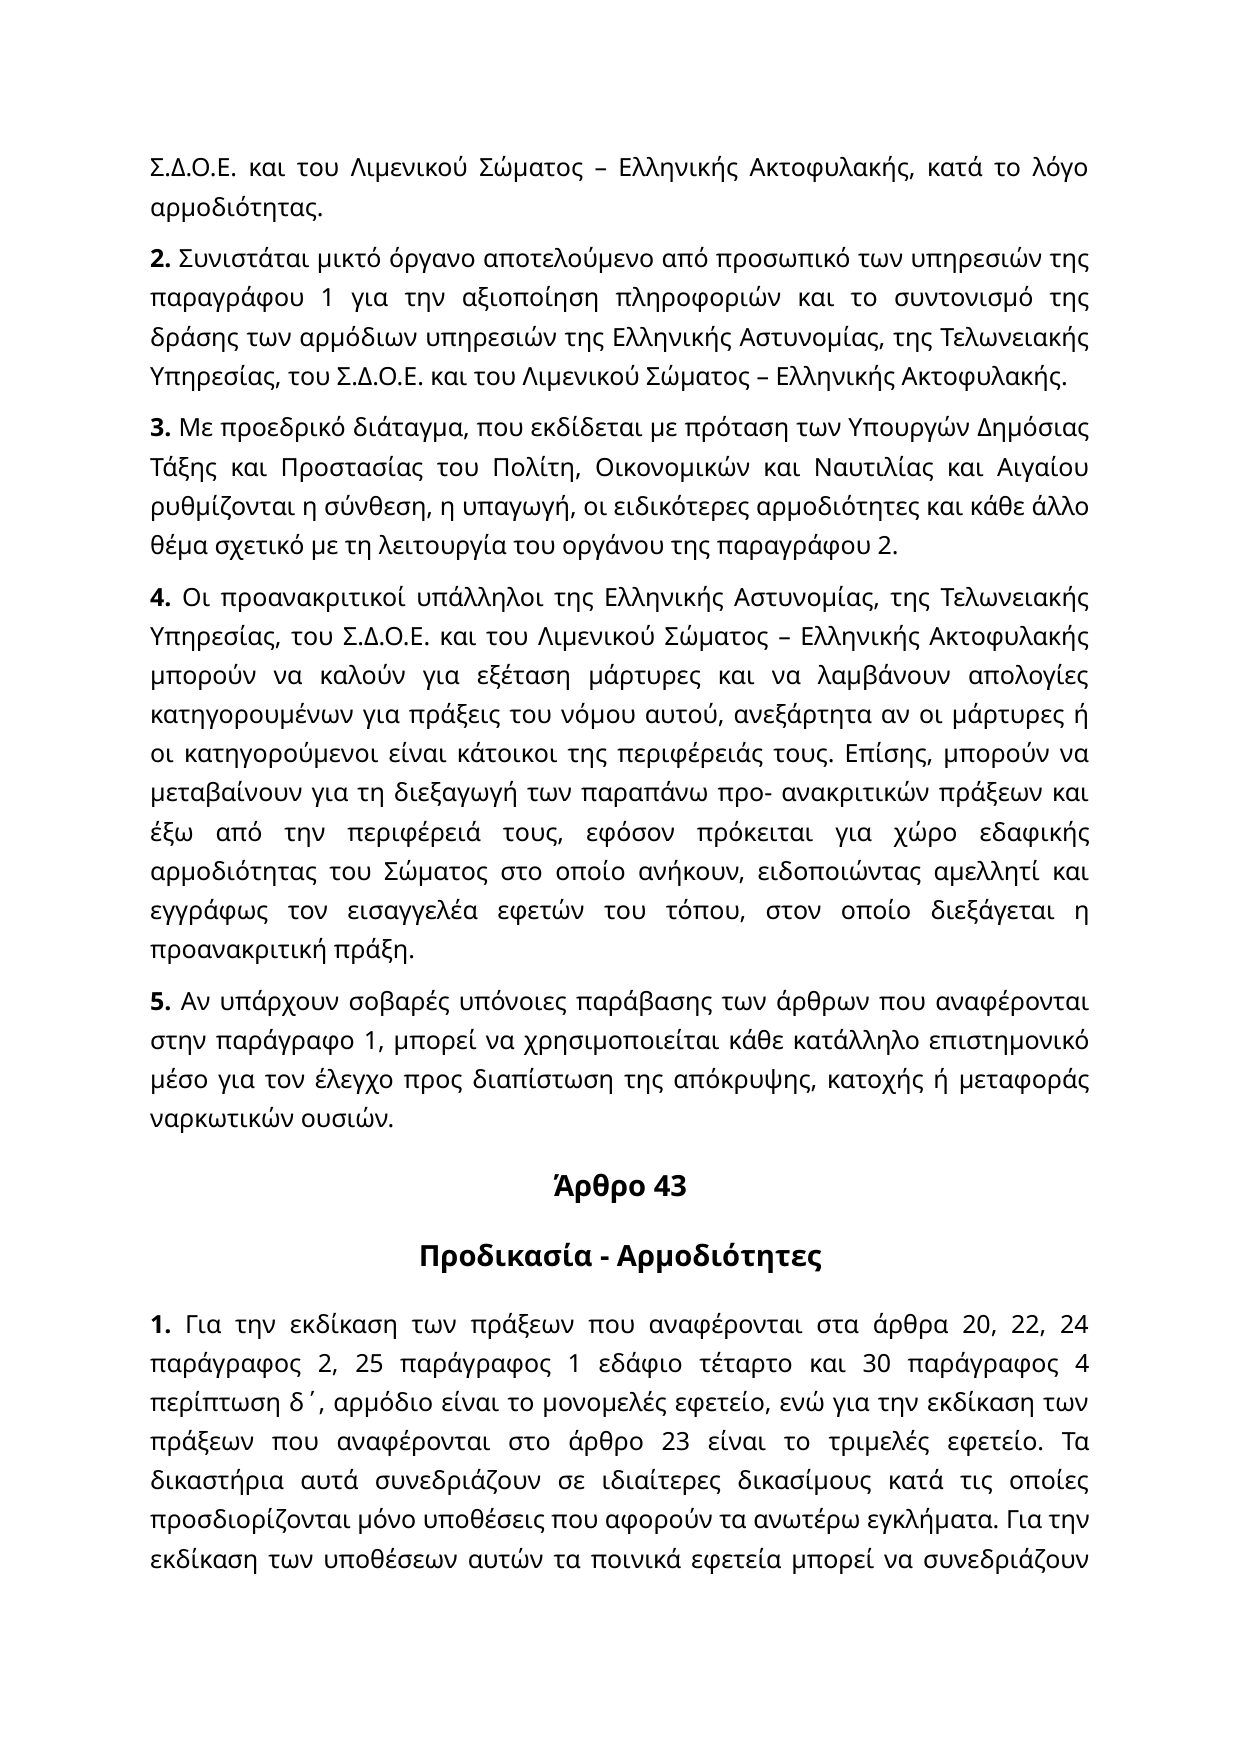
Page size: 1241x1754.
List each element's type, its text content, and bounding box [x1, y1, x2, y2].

text 5. Αν υπάρχουν σοβαρές υπόνοιες παράβασης των άρθρων που αναφέρονται στην παράγραφο 1, μπορεί να χρησιμοποιείται κάθε κατάλληλο επιστημονικό μέσο για τον έλεγχο προς διαπίστωση της απόκρυψης, κατοχής ή μεταφοράς ναρκωτικών ουσιών. [150, 983, 1090, 1135]
text 1. Για την εκδίκαση των πράξεων που αναφέρονται στα άρθρα 20, 22, 24 παράγραφος 2, 25 παράγραφος 1 εδάφιο τέταρτο και 30 παράγραφος 4 περίπτωση δ΄, αρμόδιο είναι το μονομελές εφετείο, ενώ για την εκδίκαση των πράξεων που αναφέρονται στο άρθρο 23 είναι το τριμελές εφετείο. Τα δικαστήρια αυτά συνεδριάζουν σε ιδιαίτερες δικασίμους κατά τις οποίες προσδιορίζονται μόνο υποθέσεις που αφορούν τα ανωτέρω εγκλήματα. Για την εκδίκαση των υποθέσεων αυτών τα ποινικά εφετεία μπορεί να συνεδριάζουν [150, 1306, 1090, 1575]
text 2. Συνιστάται μικτό όργανο αποτελούμενο από προσωπικό των υπηρεσιών της παραγράφου 1 για την αξιοποίηση πληροφοριών και το συντονισμό της δράσης των αρμόδιων υπηρεσιών της Ελληνικής Αστυνομίας, της Τελωνειακής Υπηρεσίας, του Σ.Δ.Ο.Ε. και του Λιμενικού Σώματος – Ελληνικής Ακτοφυλακής. [150, 241, 1090, 392]
subtitle Προδικασία - Αρμοδιότητες [150, 1236, 1090, 1275]
subtitle Άρθρο 43 [150, 1165, 1090, 1205]
text 3. Με προεδρικό διάταγμα, που εκδίδεται με πρόταση των Υπουργών Δημόσιας Τάξης και Προστασίας του Πολίτη, Οικονομικών και Ναυτιλίας και Αιγαίου ρυθμίζονται η σύνθεση, η υπαγωγή, οι ειδικότερες αρμοδιότητες και κάθε άλλο θέμα σχετικό με τη λειτουργία του οργάνου της παραγράφου 2. [150, 410, 1090, 562]
text Σ.Δ.Ο.Ε. και του Λιμενικού Σώματος – Ελληνικής Ακτοφυλακής, κατά το λόγο αρμοδιότητας. [150, 150, 1090, 223]
text 4. Οι προανακριτικοί υπάλληλοι της Ελληνικής Αστυνομίας, της Τελωνειακής Υπηρεσίας, του Σ.Δ.Ο.Ε. και του Λιμενικού Σώματος – Ελληνικής Ακτοφυλακής μπορούν να καλούν για εξέταση μάρτυρες και να λαμβάνουν απολογίες κατηγορουμένων για πράξεις του νόμου αυτού, ανεξάρτητα αν οι μάρτυρες ή οι κατηγορούμενοι είναι κάτοικοι της περιφέρειάς τους. Επίσης, μπορούν να μεταβαίνουν για τη διεξαγωγή των παραπάνω προ- ανακριτικών πράξεων και έξω από την περιφέρειά τους, εφόσον πρόκειται για χώρο εδαφικής αρμοδιότητας του Σώματος στο οποίο ανήκουν, ειδοποιώντας αμελλητί και εγγράφως τον εισαγγελέα εφετών του τόπου, στον οποίο διεξάγεται η προανακριτική πράξη. [150, 579, 1090, 966]
